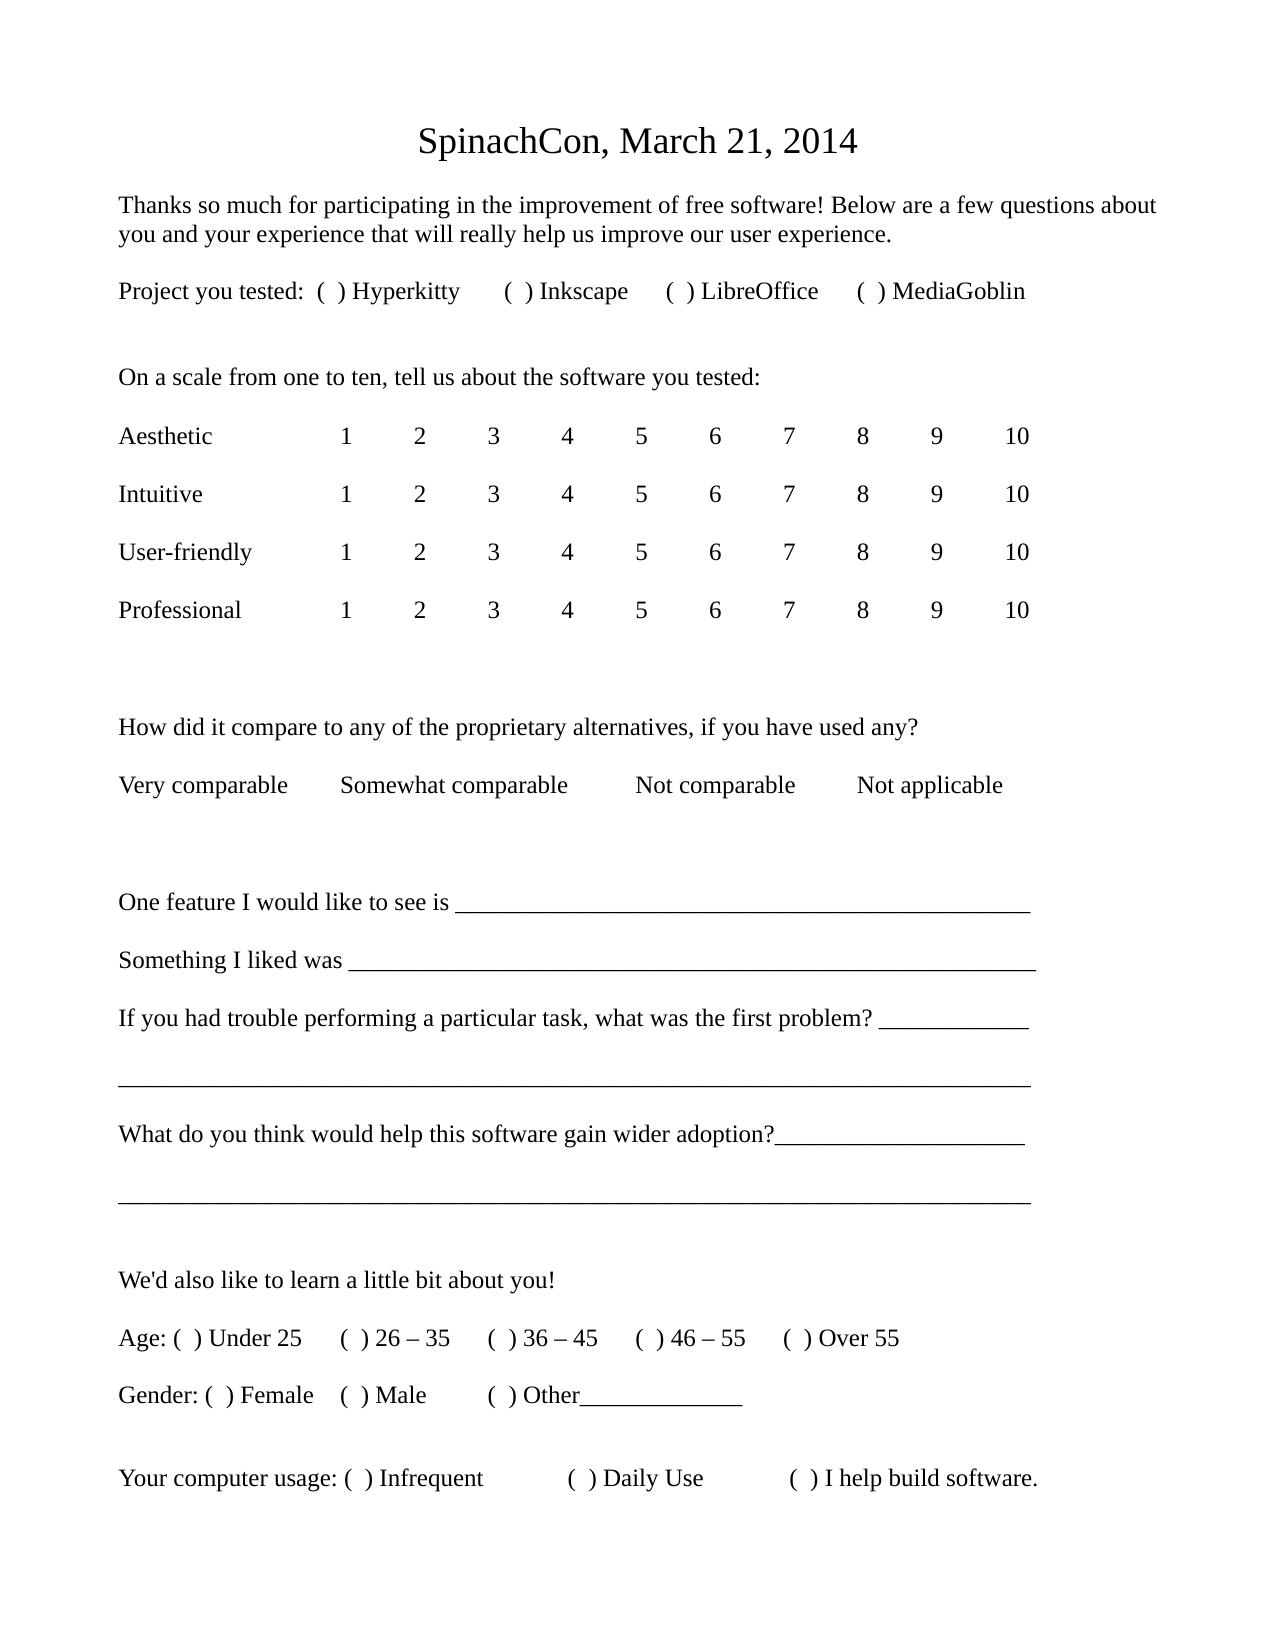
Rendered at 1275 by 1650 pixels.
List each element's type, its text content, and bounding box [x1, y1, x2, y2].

text What do you think would help this software gain wider adoption?____________________ [118, 1119, 1098, 1148]
text Project you tested: ( ) Hyperkitty ( ) Inkscape ( ) LibreOffice ( ) MediaGoblin [118, 276, 1157, 305]
text Something I liked was _______________________________________________________ [118, 945, 1098, 973]
text Thanks so much for participating in the improvement of free software! Below are a few questions about you and your experience that will really help us improve our user experience. [118, 190, 1157, 247]
text One feature I would like to see is ______________________________________________ [118, 887, 1098, 915]
text User-friendly 1 2 3 4 5 6 7 8 9 10 [118, 537, 1098, 566]
text _________________________________________________________________________ [118, 1178, 1098, 1206]
text Aesthetic 1 2 3 4 5 6 7 8 9 10 [118, 421, 1098, 449]
text Age: ( ) Under 25 ( ) 26 – 35 ( ) 36 – 45 ( ) 46 – 55 ( ) Over 55 [118, 1323, 1157, 1352]
text Intuitive 1 2 3 4 5 6 7 8 9 10 [118, 479, 1098, 508]
text On a scale from one to ten, tell us about the software you tested: [118, 362, 1098, 391]
text Very comparable Somewhat comparable Not comparable Not applicable [118, 770, 1098, 799]
text Your computer usage: ( ) Infrequent ( ) Daily Use ( ) I help build software. [118, 1463, 1157, 1492]
text _________________________________________________________________________ [118, 1061, 1098, 1090]
text We'd also like to learn a little bit about you! [118, 1236, 1098, 1293]
text Gender: ( ) Female ( ) Male ( ) Other_____________ [118, 1380, 1157, 1409]
text SpinachCon, March 21, 2014 [118, 118, 1157, 161]
text Professional 1 2 3 4 5 6 7 8 9 10 [118, 595, 1098, 624]
text How did it compare to any of the proprietary alternatives, if you have used any? [118, 712, 1098, 741]
text If you had trouble performing a particular task, what was the first problem? ____________ [118, 1003, 1098, 1032]
